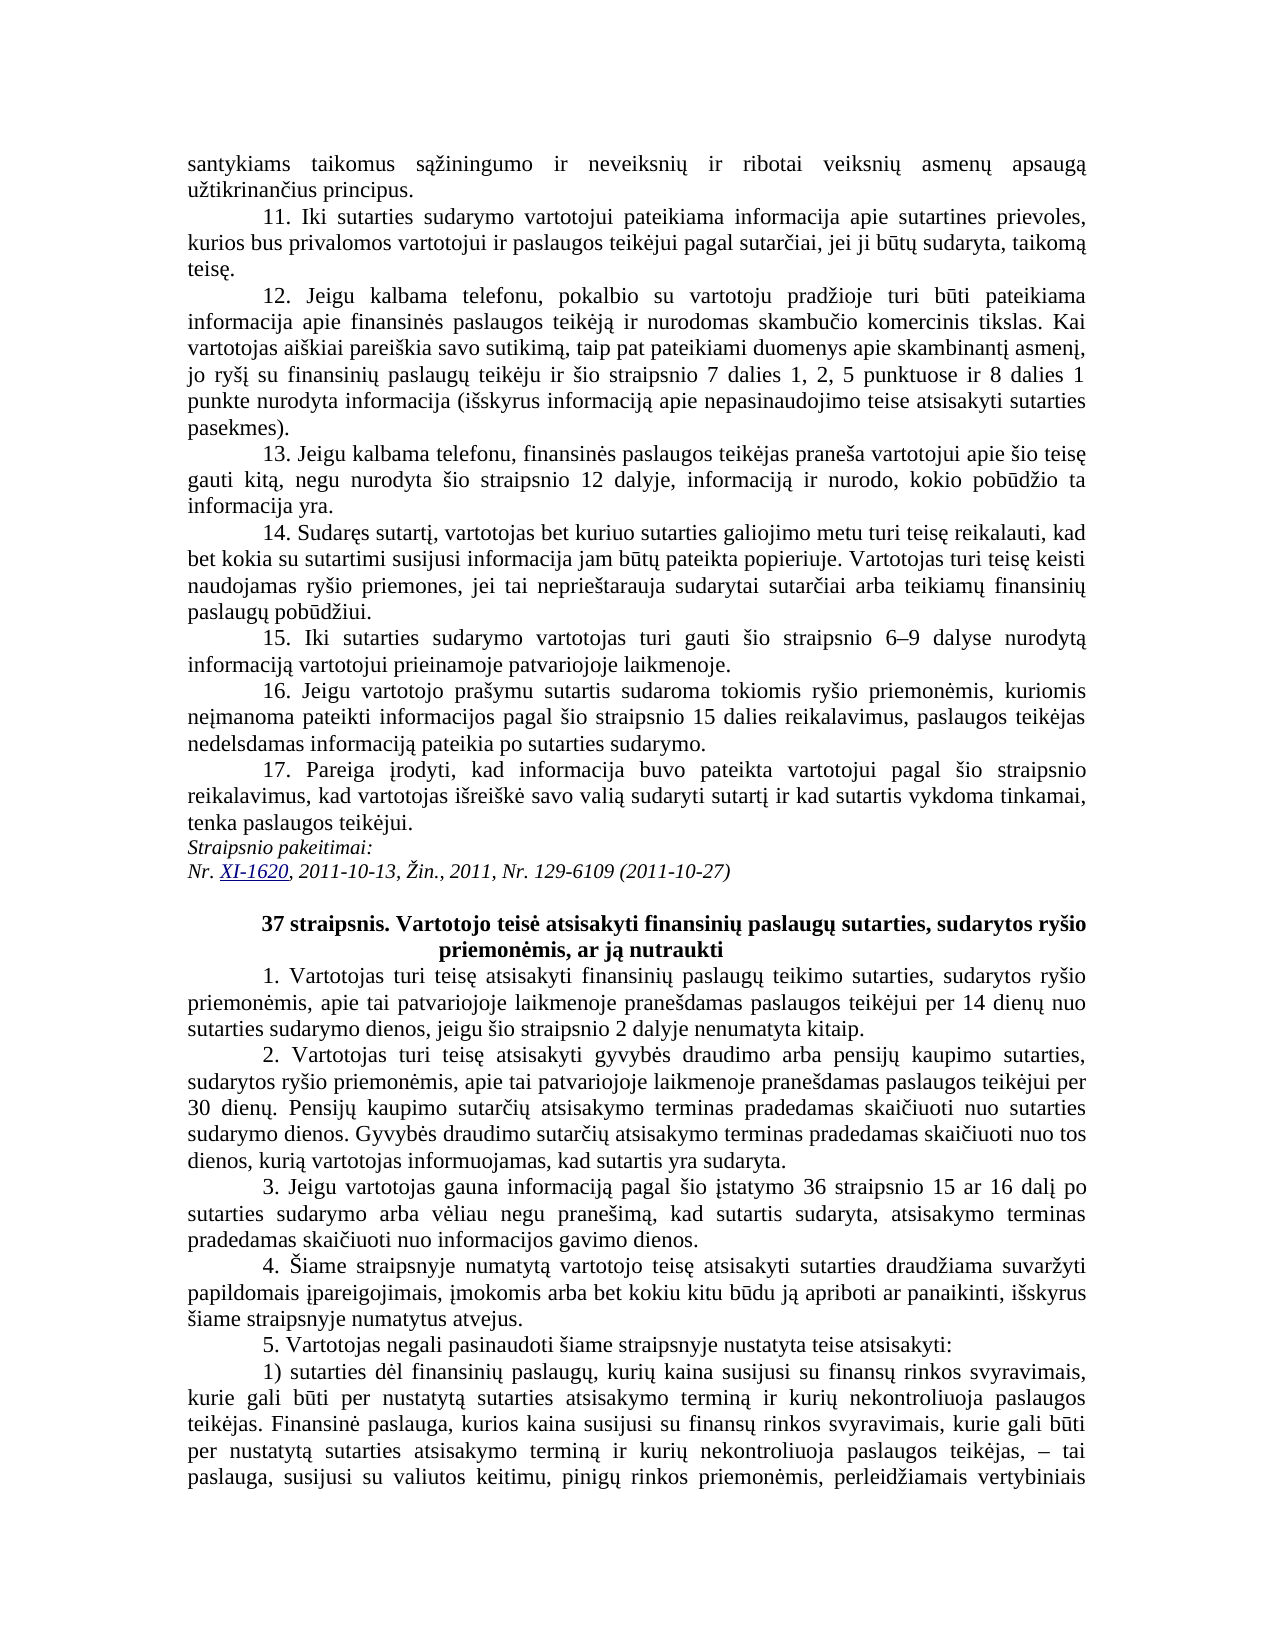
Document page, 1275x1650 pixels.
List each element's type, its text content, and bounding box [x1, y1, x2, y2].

text 11. Iki sutarties sudarymo vartotojui pateikiama informacija apie sutartines prievoles, kurios bus privalomos vartotojui ir paslaugos teikėjui pagal sutarčiai, jei ji būtų sudaryta, taikomą teisę. [187, 203, 1087, 282]
text 13. Jeigu kalbama telefonu, finansinės paslaugos teikėjas praneša vartotojui apie šio teisę gauti kitą, negu nurodyta šio straipsnio 12 dalyje, informaciją ir nurodo, kokio pobūdžio ta informacija yra. [187, 440, 1087, 519]
text 37 straipsnis. Vartotojo teisė atsisakyti finansinių paslaugų sutarties, sudarytos ryšio priemonėmis, ar ją nutraukti [261, 910, 1087, 962]
text 14. Sudaręs sutartį, vartotojas bet kuriuo sutarties galiojimo metu turi teisę reikalauti, kad bet kokia su sutartimi susijusi informacija jam būtų pateikta popieriuje. Vartotojas turi teisę keisti naudojamas ryšio priemones, jei tai neprieštarauja sudarytai sutarčiai arba teikiamų finansinių paslaugų pobūdžiui. [187, 519, 1087, 624]
text 12. Jeigu kalbama telefonu, pokalbio su vartotoju pradžioje turi būti pateikiama informacija apie finansinės paslaugos teikėją ir nurodomas skambučio komercinis tikslas. Kai vartotojas aiškiai pareiškia savo sutikimą, taip pat pateikiami duomenys apie skambinantį asmenį, jo ryšį su finansinių paslaugų teikėju ir šio straipsnio 7 dalies 1, 2, 5 punktuose ir 8 dalies 1 punkte nurodyta informacija (išskyrus informaciją apie nepasinaudojimo teise atsisakyti sutarties pasekmes). [187, 282, 1087, 440]
text santykiams taikomus sąžiningumo ir neveiksnių ir ribotai veiksnių asmenų apsaugą užtikrinančius principus. [187, 150, 1087, 203]
text Nr. XI-1620, 2011-10-13, Žin., 2011, Nr. 129-6109 (2011-10-27) [187, 859, 1087, 883]
text 15. Iki sutarties sudarymo vartotojas turi gauti šio straipsnio 6–9 dalyse nurodytą informaciją vartotojui prieinamoje patvariojoje laikmenoje. [187, 624, 1087, 677]
text 1. Vartotojas turi teisę atsisakyti finansinių paslaugų teikimo sutarties, sudarytos ryšio priemonėmis, apie tai patvariojoje laikmenoje pranešdamas paslaugos teikėjui per 14 dienų nuo sutarties sudarymo dienos, jeigu šio straipsnio 2 dalyje nenumatyta kitaip. [187, 962, 1087, 1041]
text 17. Pareiga įrodyti, kad informacija buvo pateikta vartotojui pagal šio straipsnio reikalavimus, kad vartotojas išreiškė savo valią sudaryti sutartį ir kad sutartis vykdoma tinkamai, tenka paslaugos teikėjui. [187, 756, 1087, 835]
text 4. Šiame straipsnyje numatytą vartotojo teisę atsisakyti sutarties draudžiama suvaržyti papildomais įpareigojimais, įmokomis arba bet kokiu kitu būdu ją apriboti ar panaikinti, išskyrus šiame straipsnyje numatytus atvejus. [187, 1252, 1087, 1331]
text 1) sutarties dėl finansinių paslaugų, kurių kaina susijusi su finansų rinkos svyravimais, kurie gali būti per nustatytą sutarties atsisakymo terminą ir kurių nekontroliuoja paslaugos teikėjas. Finansinė paslauga, kurios kaina susijusi su finansų rinkos svyravimais, kurie gali būti per nustatytą sutarties atsisakymo terminą ir kurių nekontroliuoja paslaugos teikėjas, – tai paslauga, susijusi su valiutos keitimu, pinigų rinkos priemonėmis, perleidžiamais vertybiniais [187, 1358, 1087, 1489]
text 3. Jeigu vartotojas gauna informaciją pagal šio įstatymo 36 straipsnio 15 ar 16 dalį po sutarties sudarymo arba vėliau negu pranešimą, kad sutartis sudaryta, atsisakymo terminas pradedamas skaičiuoti nuo informacijos gavimo dienos. [187, 1173, 1087, 1252]
text 5. Vartotojas negali pasinaudoti šiame straipsnyje nustatyta teise atsisakyti: [187, 1331, 1087, 1358]
text 2. Vartotojas turi teisę atsisakyti gyvybės draudimo arba pensijų kaupimo sutarties, sudarytos ryšio priemonėmis, apie tai patvariojoje laikmenoje pranešdamas paslaugos teikėjui per 30 dienų. Pensijų kaupimo sutarčių atsisakymo terminas pradedamas skaičiuoti nuo sutarties sudarymo dienos. Gyvybės draudimo sutarčių atsisakymo terminas pradedamas skaičiuoti nuo tos dienos, kurią vartotojas informuojamas, kad sutartis yra sudaryta. [187, 1041, 1087, 1173]
text Straipsnio pakeitimai: [187, 835, 1087, 859]
text 16. Jeigu vartotojo prašymu sutartis sudaroma tokiomis ryšio priemonėmis, kuriomis neįmanoma pateikti informacijos pagal šio straipsnio 15 dalies reikalavimus, paslaugos teikėjas nedelsdamas informaciją pateikia po sutarties sudarymo. [187, 677, 1087, 756]
